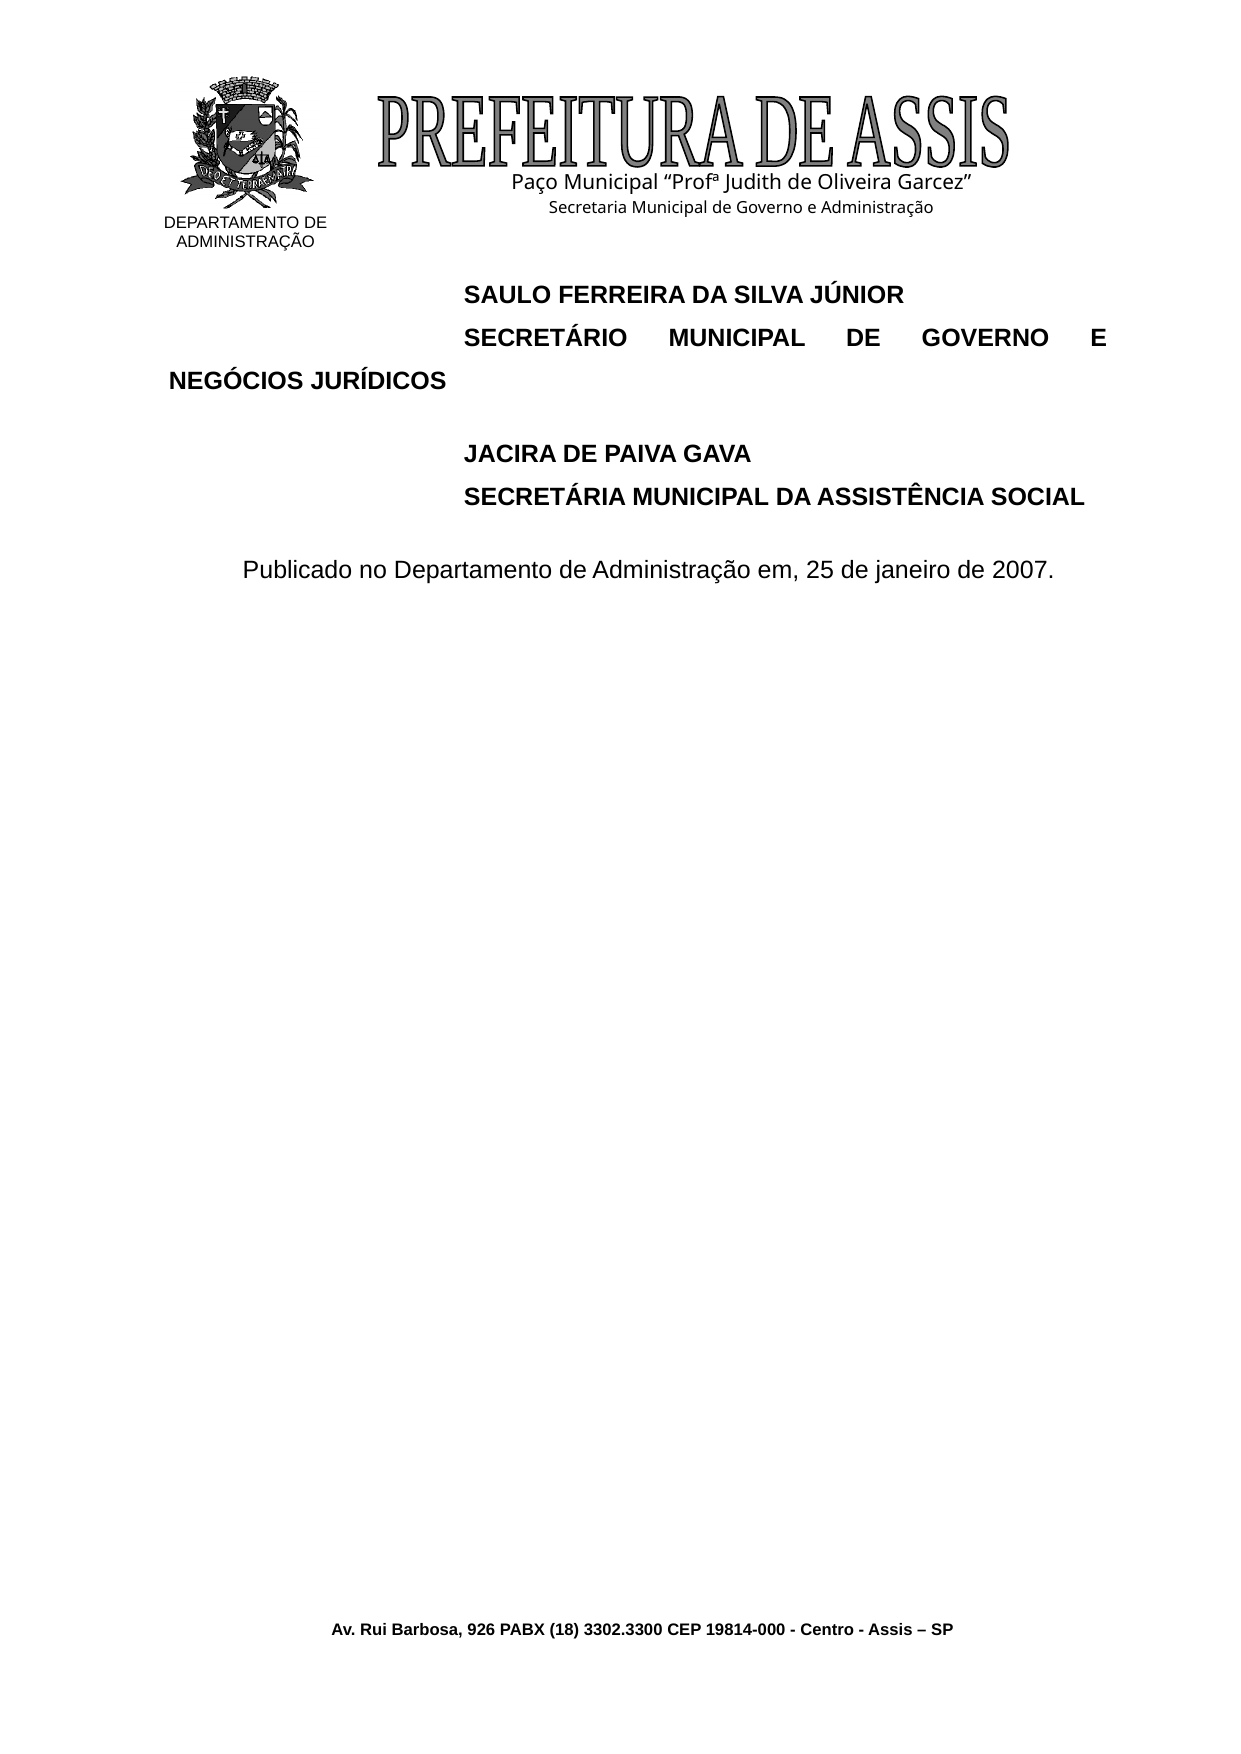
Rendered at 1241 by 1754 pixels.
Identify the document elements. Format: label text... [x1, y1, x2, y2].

text SAULO FERREIRA DA SILVA JÚNIOR SECRETÁRIO MUNICIPAL DE GOVERNO E NEGÓCIOS JURÍDICOS [169, 280, 1107, 395]
text JACIRA DE PAIVA GAVA SECRETÁRIA MUNICIPAL DA ASSISTÊNCIA SOCIAL [169, 439, 1107, 511]
text Publicado no Departamento de Administração em, 25 de janeiro de 2007. [169, 554, 1107, 583]
